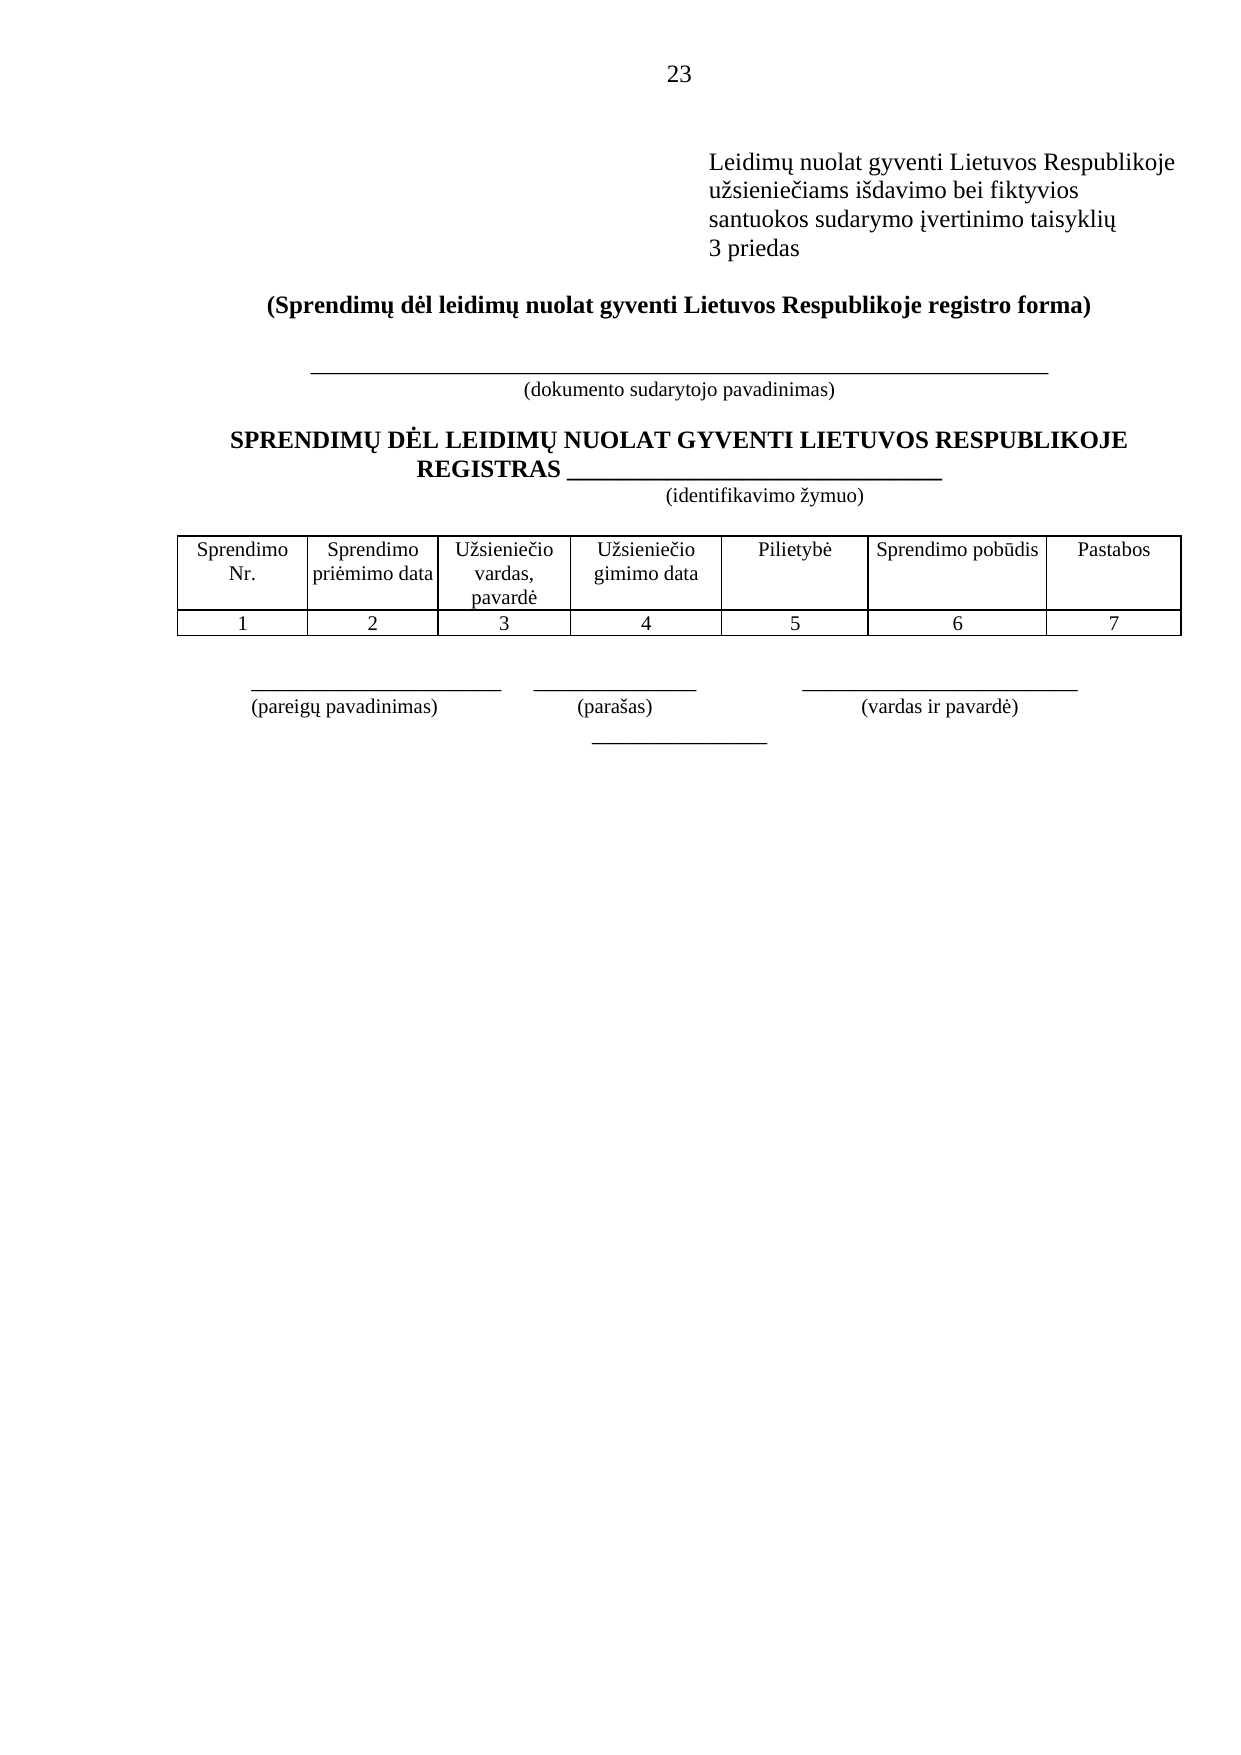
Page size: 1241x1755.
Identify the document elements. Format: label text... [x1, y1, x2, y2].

text santuokos sudarymo įvertinimo taisyklių [177, 204, 1181, 233]
text Leidimų nuolat gyventi Lietuvos Respublikoje [177, 147, 1181, 176]
table_cell 7 [1047, 611, 1051, 635]
table_header Pastabos [1047, 537, 1180, 609]
table_cell 5 [722, 611, 726, 635]
text (pareigų pavadinimas) (parašas) (vardas ir pavardė) [177, 694, 1181, 718]
table_cell 2 [308, 611, 312, 635]
table_header Užsieniečio gimimo data [571, 537, 721, 609]
text (identifikavimo žymuo) [177, 482, 1181, 507]
table_cell 3 [566, 611, 570, 635]
text (dokumento sudarytojo pavadinimas) [177, 377, 1181, 401]
table_header Sprendimo priėmimo data [308, 537, 437, 609]
table_header Sprendimo pobūdis [869, 537, 1046, 609]
text SPRENDIMŲ DĖL LEIDIMŲ NUOLAT GYVENTI LIETUVOS RESPUBLIKOJE REGISTRAS ______________________________ [177, 425, 1181, 482]
text (Sprendimų dėl leidimų nuolat gyventi Lietuvos Respublikoje registro forma) [177, 291, 1181, 319]
table_cell 4 [717, 611, 721, 635]
text ___________________________________________________________ [177, 348, 1181, 377]
table_cell 6 [1042, 611, 1046, 635]
text ______________ [177, 718, 1181, 747]
table_header Sprendimo Nr. [178, 537, 307, 609]
table_cell 1 [303, 611, 307, 635]
text ____________________ _____________ ______________________ [177, 665, 1181, 694]
text užsieniečiams išdavimo bei fiktyvios [177, 176, 1181, 204]
text 3 priedas [177, 233, 1181, 262]
table_header Pilietybė [722, 537, 867, 609]
